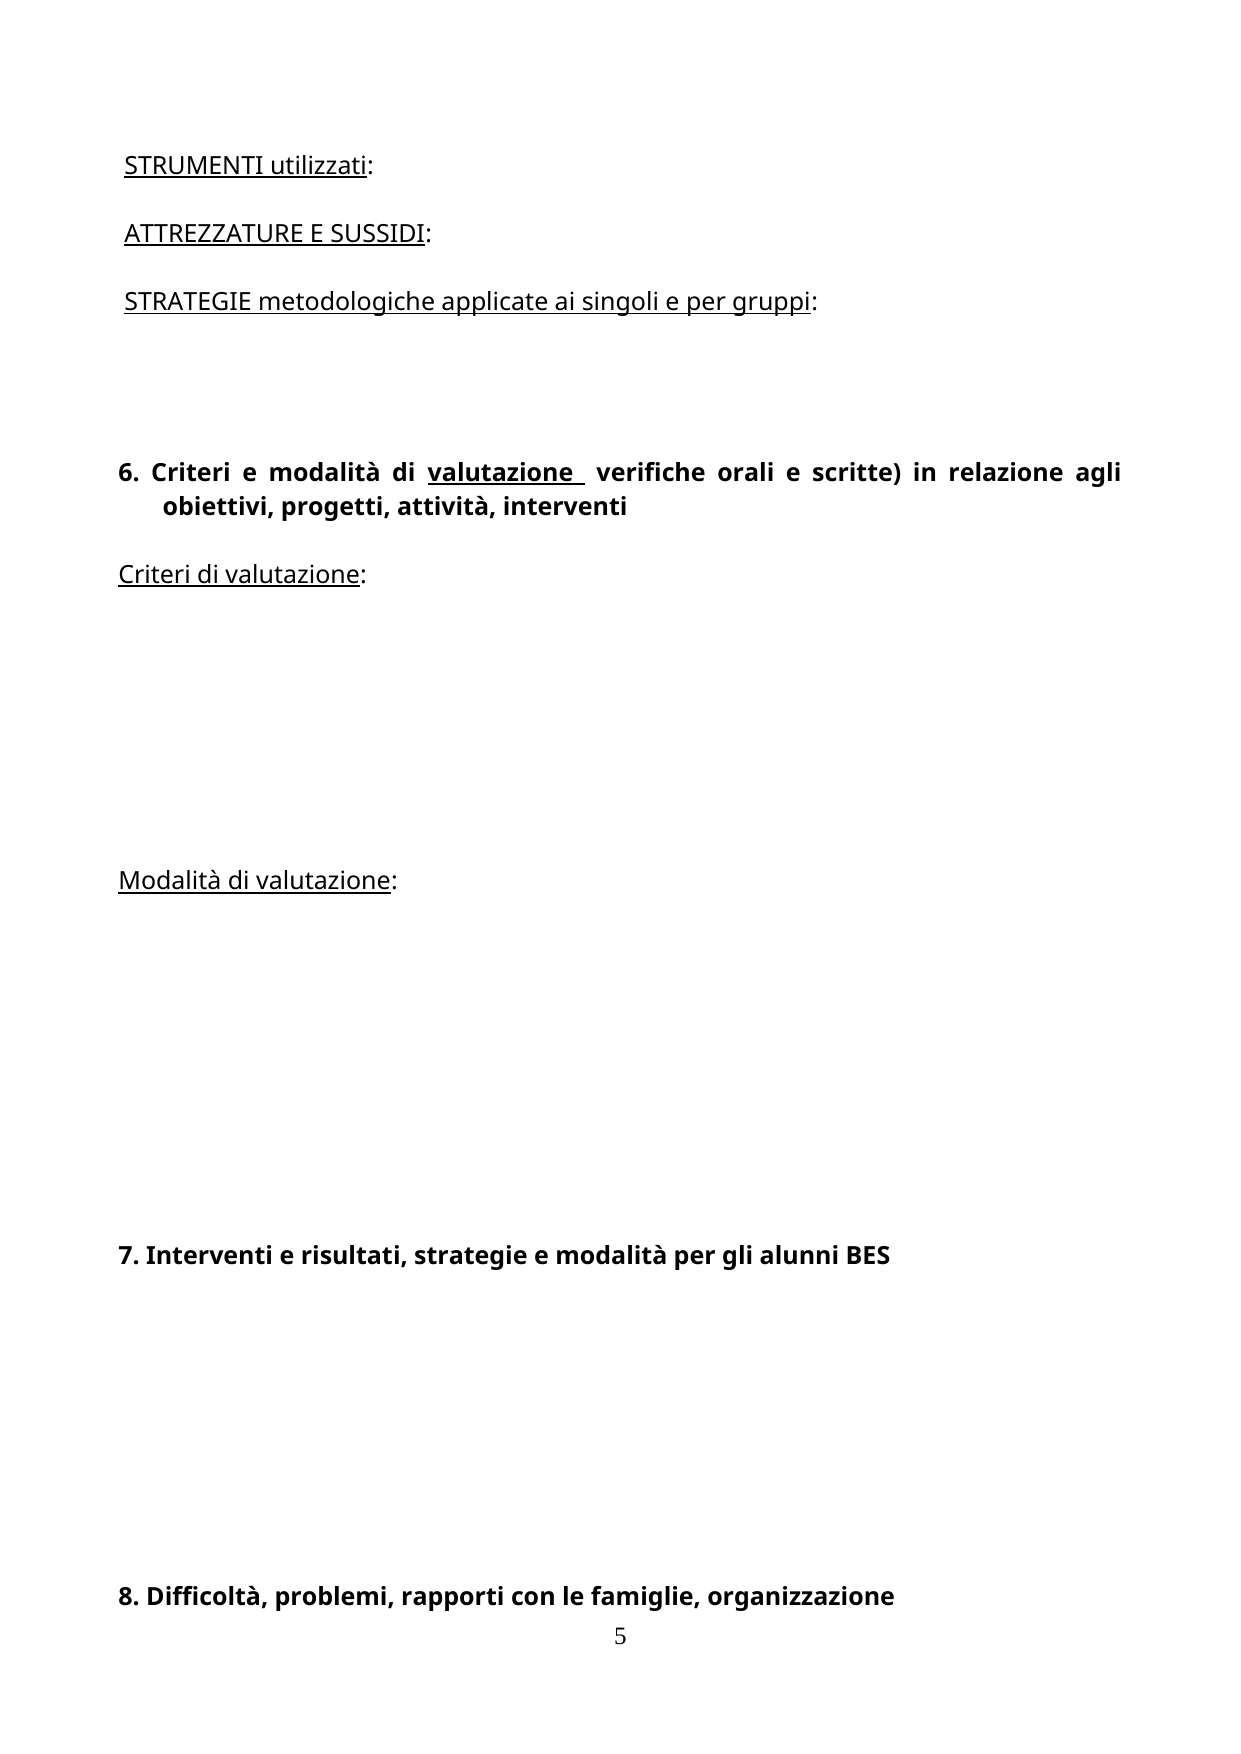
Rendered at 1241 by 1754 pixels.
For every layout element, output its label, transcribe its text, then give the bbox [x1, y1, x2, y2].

text 6. Criteri e modalità di valutazione verifiche orali e scritte) in relazione agli obiettivi, progetti, attività, interventi [118, 454, 1122, 522]
text Criteri di valutazione: [118, 556, 1122, 590]
text ATTREZZATURE E SUSSIDI: [124, 216, 1122, 250]
text 7. Interventi e risultati, strategie e modalità per gli alunni BES [118, 1238, 1122, 1272]
text STRUMENTI utilizzati: [124, 148, 1122, 182]
text STRATEGIE metodologiche applicate ai singoli e per gruppi: [124, 284, 1122, 318]
text 8. Difficoltà, problemi, rapporti con le famiglie, organizzazione [118, 1578, 1122, 1612]
text Modalità di valutazione: [118, 863, 1122, 897]
